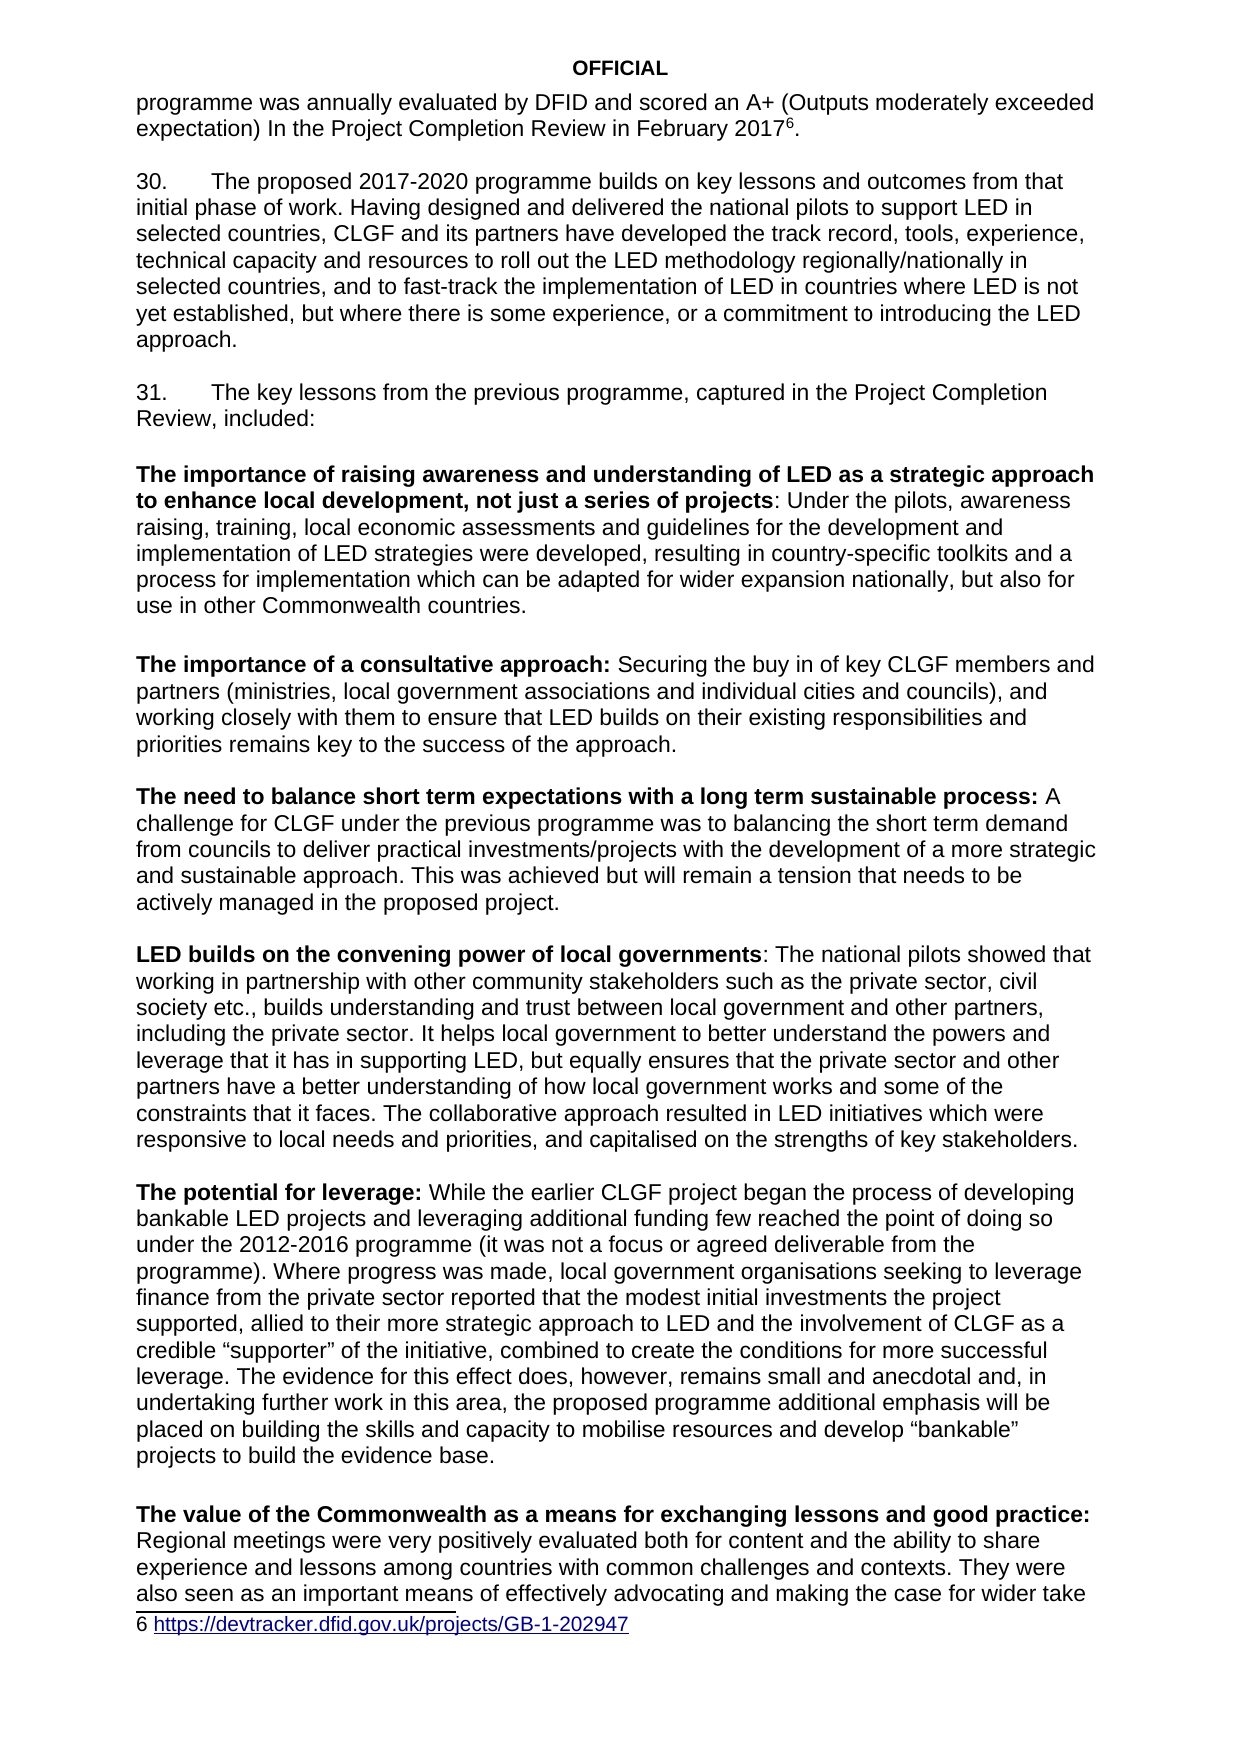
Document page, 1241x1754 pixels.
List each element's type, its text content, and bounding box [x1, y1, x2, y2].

text LED builds on the convening power of local governments: The national pilots showed that working in partnership with other community stakeholders such as the private sector, civil society etc., builds understanding and trust between local government and other partners, including the private sector. It helps local government to better understand the powers and leverage that it has in supporting LED, but equally ensures that the private sector and other partners have a better understanding of how local government works and some of the constraints that it faces. The collaborative approach resulted in LED initiatives which were responsive to local needs and priorities, and capitalised on the strengths of key stakeholders. [136, 941, 1104, 1152]
text The importance of raising awareness and understanding of LED as a strategic approach to enhance local development, not just a series of projects: Under the pilots, awareness raising, training, local economic assessments and guidelines for the development and implementation of LED strategies were developed, resulting in country-specific toolkits and a process for implementation which can be adapted for wider expansion nationally, but also for use in other Commonwealth countries. [136, 461, 1104, 619]
list The key lessons from the previous programme, captured in the Project Completion Review, included: [136, 378, 1104, 431]
text The need to balance short term expectations with a long term sustainable process: A challenge for CLGF under the previous programme was to balancing the short term demand from councils to deliver practical investments/projects with the development of a more strategic and sustainable approach. This was achieved but will remain a tension that needs to be actively managed in the proposed project. [136, 783, 1104, 915]
text The importance of a consultative approach: Securing the buy in of key CLGF members and partners (ministries, local government associations and individual cities and councils), and working closely with them to ensure that LED builds on their existing responsibilities and priorities remains key to the success of the approach. [136, 651, 1104, 757]
text The potential for leverage: While the earlier CLGF project began the process of developing bankable LED projects and leveraging additional funding few reached the point of doing so under the 2012-2016 programme (it was not a focus or agreed deliverable from the programme). Where progress was made, local government organisations seeking to leverage finance from the private sector reported that the modest initial investments the project supported, allied to their more strategic approach to LED and the involvement of CLGF as a credible “supporter” of the initiative, combined to create the conditions for more successful leverage. The evidence for this effect does, however, remains small and anecdotal and, in undertaking further work in this area, the proposed programme additional emphasis will be placed on building the skills and capacity to mobilise resources and develop “bankable” projects to build the evidence base. [136, 1178, 1104, 1468]
list programme was annually evaluated by DFID and scored an A+ (Outputs moderately exceeded expectation) In the Project Completion Review in February 2017. [136, 89, 1104, 141]
list The proposed 2017-2020 programme builds on key lessons and outcomes from that initial phase of work. Having designed and delivered the national pilots to support LED in selected countries, CLGF and its partners have developed the track record, tools, experience, technical capacity and resources to roll out the LED methodology regionally/nationally in selected countries, and to fast-track the implementation of LED in countries where LED is not yet established, but where there is some experience, or a commitment to introducing the LED approach. [136, 168, 1104, 352]
list https://devtracker.dfid.gov.uk/projects/GB-1-202947 [136, 1612, 1104, 1636]
text The value of the Commonwealth as a means for exchanging lessons and good practice: Regional meetings were very positively evaluated both for content and the ability to share experience and lessons among countries with common challenges and contexts. They were also seen as an important means of effectively advocating and making the case for wider take [136, 1501, 1104, 1606]
